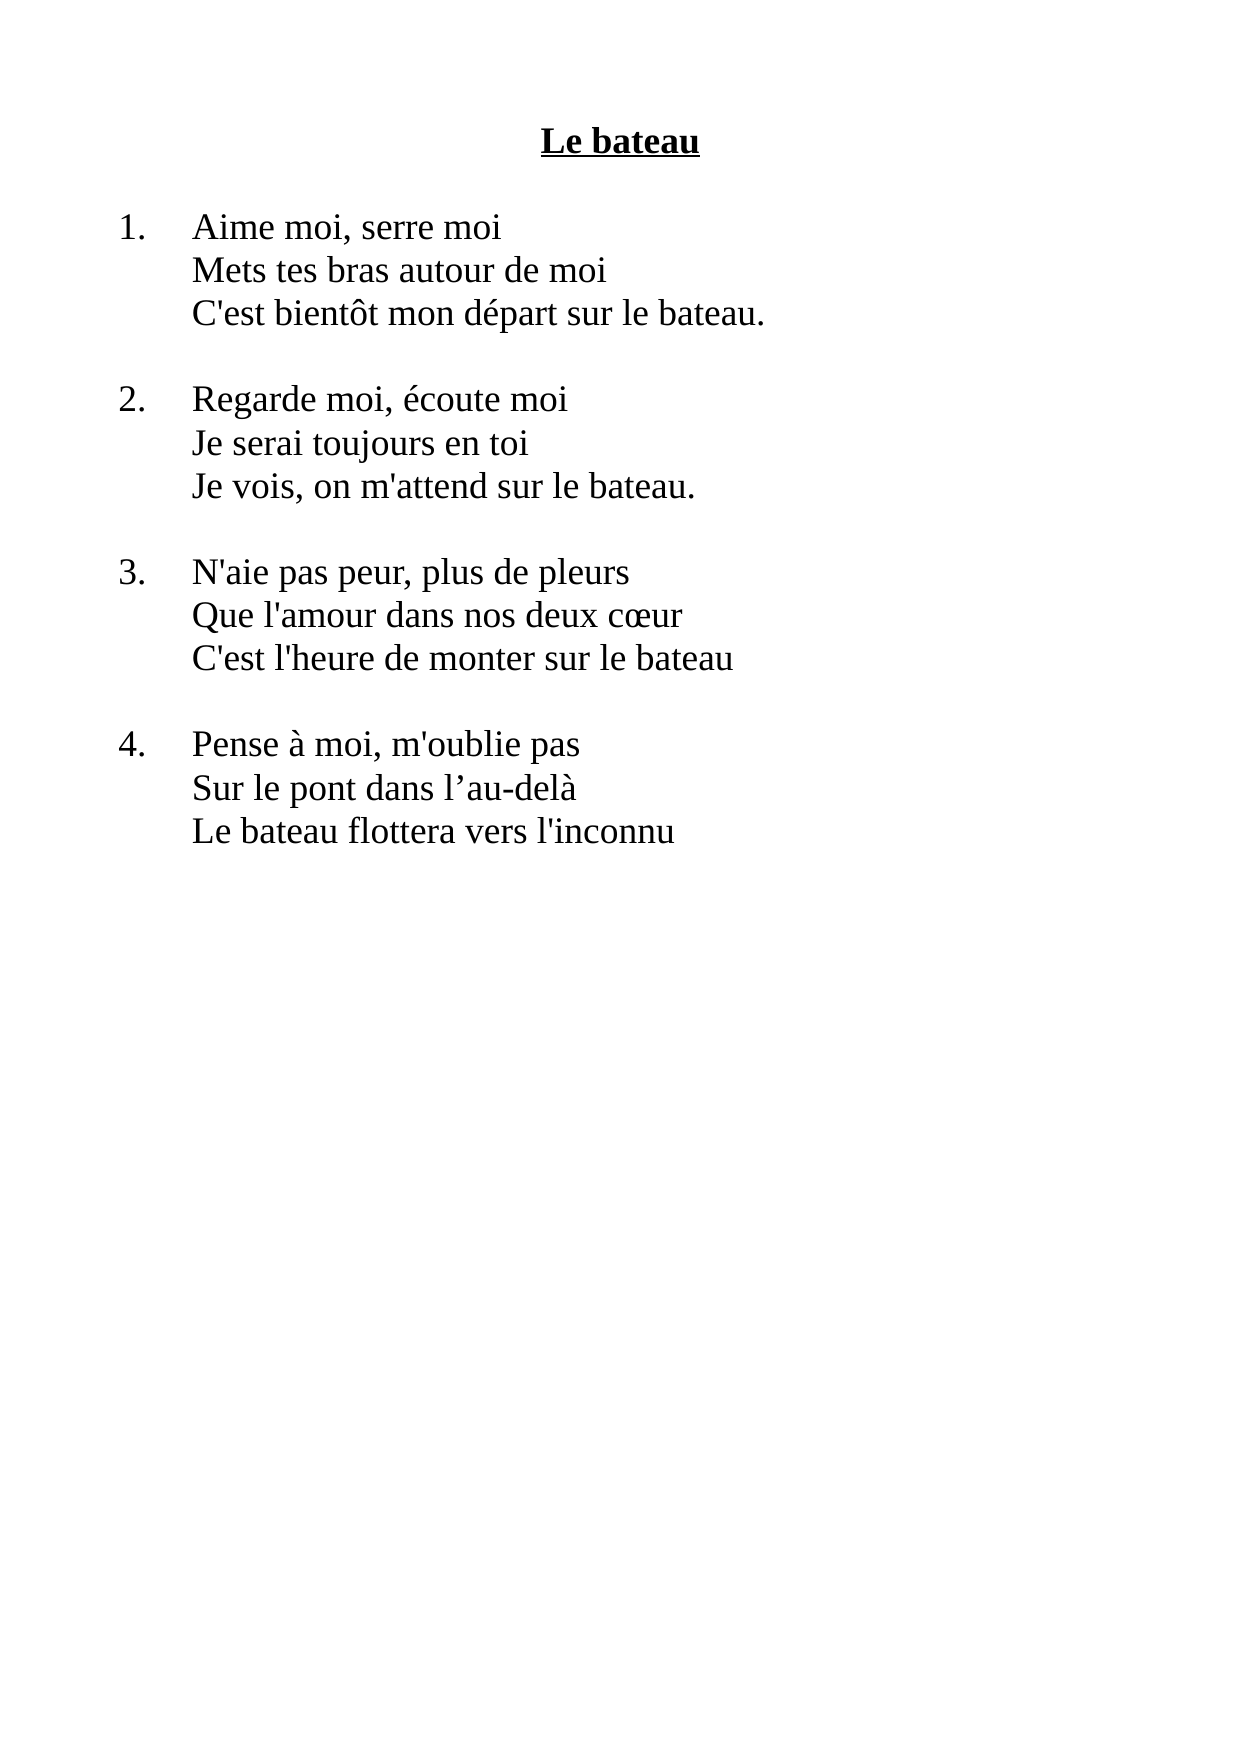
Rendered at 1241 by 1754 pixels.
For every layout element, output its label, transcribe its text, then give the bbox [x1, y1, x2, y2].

text Le bateau [118, 118, 1122, 161]
text 1. Aime moi, serre moi Mets tes bras autour de moi C'est bientôt mon départ sur le bateau. 2. Regarde moi, écoute moi Je serai toujours en toi Je vois, on m'attend sur le bateau. 3. N'aie pas peur, plus de pleurs Que l'amour dans nos deux cœur C'est l'heure de monter sur le bateau 4. Pense à moi, m'oublie pas Sur le pont dans l’au-delà Le bateau flottera vers l'inconnu [118, 204, 1122, 851]
